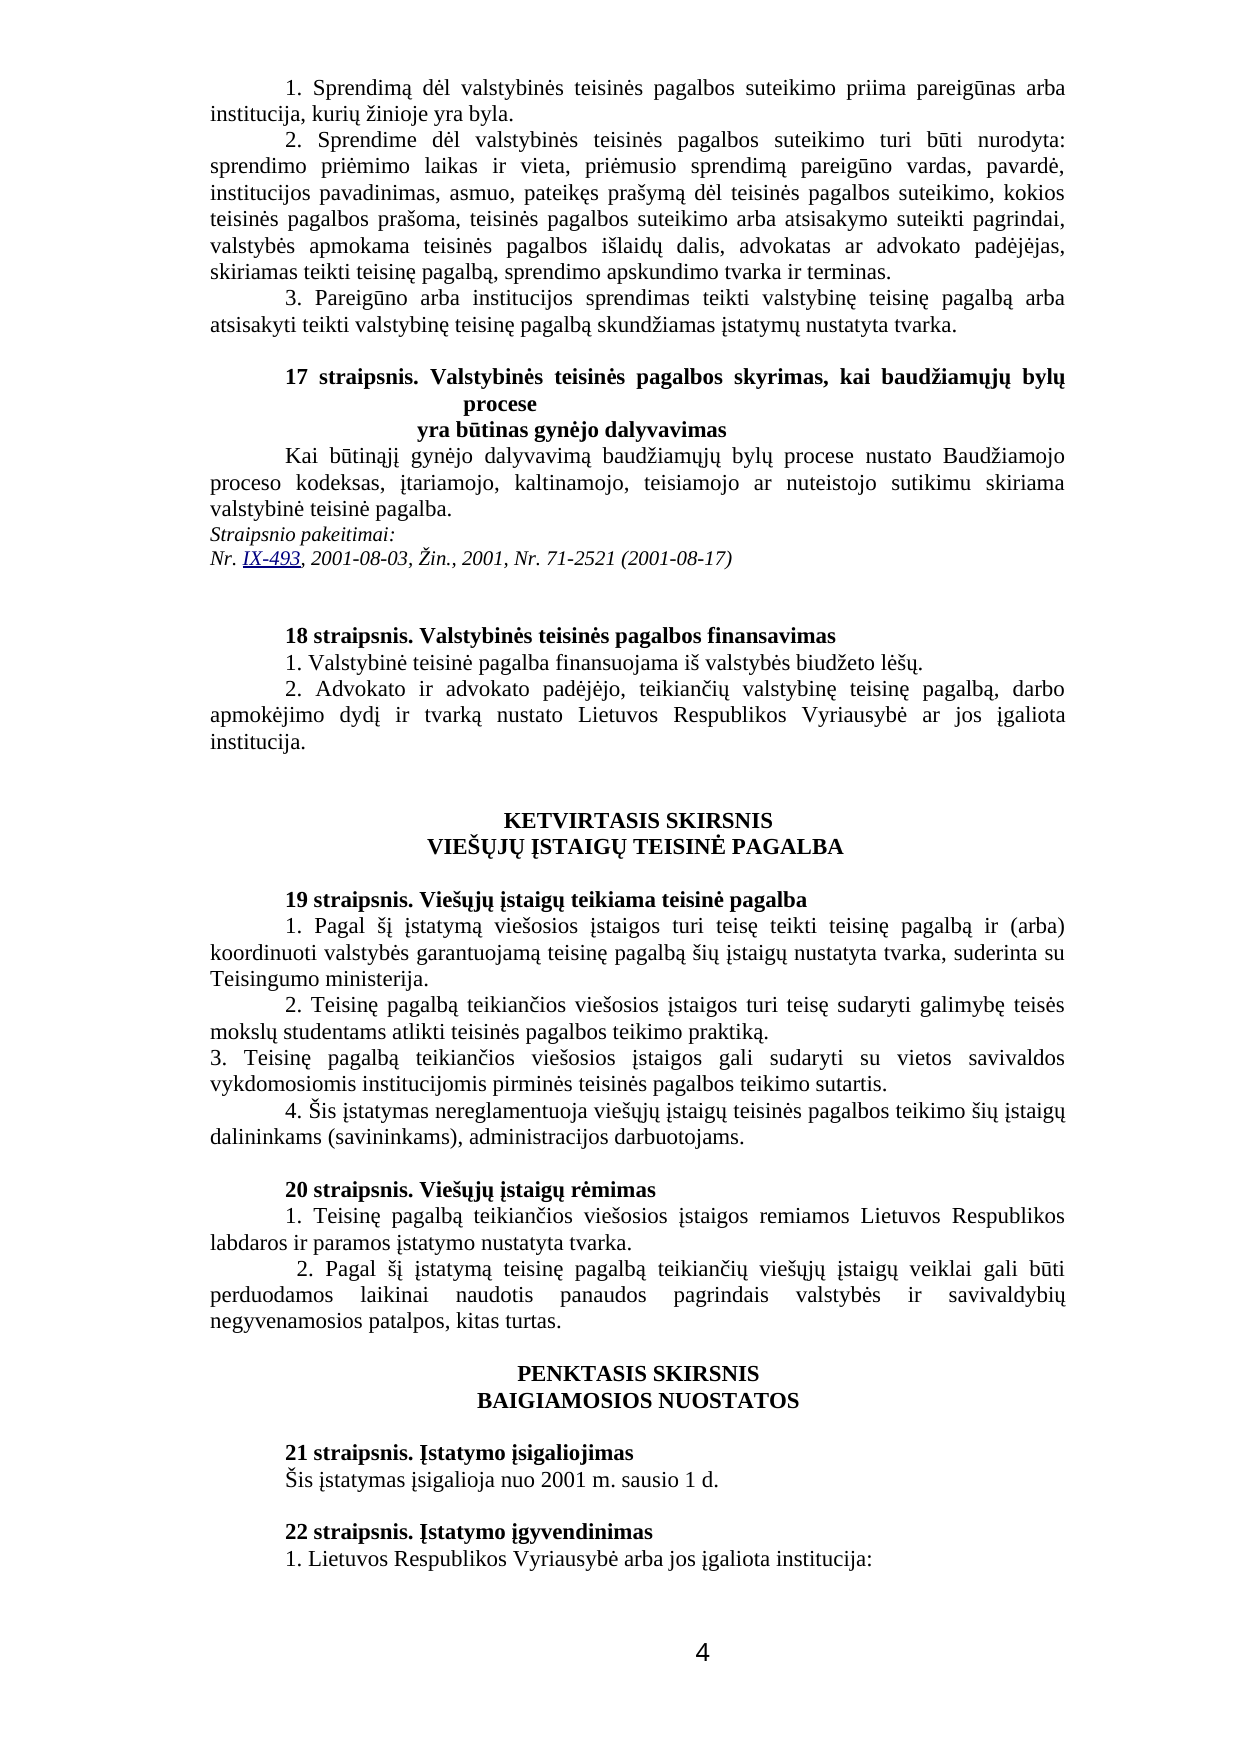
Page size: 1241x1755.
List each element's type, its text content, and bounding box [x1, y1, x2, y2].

text 19 straipsnis. Viešųjų įstaigų teikiama teisinė pagalba [210, 886, 1066, 912]
text Straipsnio pakeitimai: [210, 522, 1066, 546]
text Nr. IX-493, 2001-08-03, Žin., 2001, Nr. 71-2521 (2001-08-17) [210, 546, 1066, 570]
text 2. Pagal šį įstatymą teisinę pagalbą teikiančių viešųjų įstaigų veiklai gali būti perduodamos laikinai naudotis panaudos pagrindais valstybės ir savivaldybių negyvenamosios patalpos, kitas turtas. [210, 1255, 1066, 1334]
text 3. Teisinę pagalbą teikiančios viešosios įstaigos gali sudaryti su vietos savivaldos vykdomosiomis institucijomis pirminės teisinės pagalbos teikimo sutartis. [210, 1044, 1066, 1097]
text BAIGIAMOSIOS NUOSTATOS [210, 1387, 1066, 1413]
text 2. Teisinę pagalbą teikiančios viešosios įstaigos turi teisę sudaryti galimybę teisės mokslų studentams atlikti teisinės pagalbos teikimo praktiką. [210, 991, 1066, 1044]
text KETVIRTASIS SKIRSNIS [210, 807, 1066, 833]
text 1. Sprendimą dėl valstybinės teisinės pagalbos suteikimo priima pareigūnas arba institucija, kurių žinioje yra byla. [210, 73, 1066, 126]
text Šis įstatymas įsigalioja nuo 2001 m. sausio 1 d. [210, 1466, 1066, 1492]
text 17 straipsnis. Valstybinės teisinės pagalbos skyrimas, kai baudžiamųjų bylų procese [285, 363, 1066, 416]
text 2. Advokato ir advokato padėjėjo, teikiančių valstybinę teisinę pagalbą, darbo apmokėjimo dydį ir tvarką nustato Lietuvos Respublikos Vyriausybė ar jos įgaliota institucija. [210, 675, 1066, 754]
text 1. Teisinę pagalbą teikiančios viešosios įstaigos remiamos Lietuvos Respublikos labdaros ir paramos įstatymo nustatyta tvarka. [210, 1202, 1066, 1255]
text 1. Pagal šį įstatymą viešosios įstaigos turi teisę teikti teisinę pagalbą ir (arba) koordinuoti valstybės garantuojamą teisinę pagalbą šių įstaigų nustatyta tvarka, suderinta su Teisingumo ministerija. [210, 912, 1066, 991]
text 1. Lietuvos Respublikos Vyriausybė arba jos įgaliota institucija: [210, 1545, 1066, 1571]
text 3. Pareigūno arba institucijos sprendimas teikti valstybinę teisinę pagalbą arba atsisakyti teikti valstybinę teisinę pagalbą skundžiamas įstatymų nustatyta tvarka. [210, 284, 1066, 337]
text 2. Sprendime dėl valstybinės teisinės pagalbos suteikimo turi būti nurodyta: sprendimo priėmimo laikas ir vieta, priėmusio sprendimą pareigūno vardas, pavardė, institucijos pavadinimas, asmuo, pateikęs prašymą dėl teisinės pagalbos suteikimo, kokios teisinės pagalbos prašoma, teisinės pagalbos suteikimo arba atsisakymo suteikti pagrindai, valstybės apmokama teisinės pagalbos išlaidų dalis, advokatas ar advokato padėjėjas, skiriamas teikti teisinę pagalbą, sprendimo apskundimo tvarka ir terminas. [210, 126, 1066, 284]
text 1. Valstybinė teisinė pagalba finansuojama iš valstybės biudžeto lėšų. [210, 649, 1066, 675]
text 21 straipsnis. Įstatymo įsigaliojimas [210, 1439, 1066, 1466]
text yra būtinas gynėjo dalyvavimas [417, 416, 1066, 442]
text Kai būtinąjį gynėjo dalyvavimą baudžiamųjų bylų procese nustato Baudžiamojo proceso kodeksas, įtariamojo, kaltinamojo, teisiamojo ar nuteistojo sutikimu skiriama valstybinė teisinė pagalba. [210, 442, 1066, 522]
text 22 straipsnis. Įstatymo įgyvendinimas [210, 1518, 1066, 1545]
text 4. Šis įstatymas nereglamentuoja viešųjų įstaigų teisinės pagalbos teikimo šių įstaigų dalininkams (savininkams), administracijos darbuotojams. [210, 1097, 1066, 1149]
text VIEŠŲJŲ ĮSTAIGŲ TEISINĖ PAGALBA [210, 833, 1066, 859]
text 20 straipsnis. Viešųjų įstaigų rėmimas [210, 1176, 1066, 1202]
text 18 straipsnis. Valstybinės teisinės pagalbos finansavimas [210, 622, 1066, 649]
text PENKTASIS SKIRSNIS [210, 1360, 1066, 1387]
